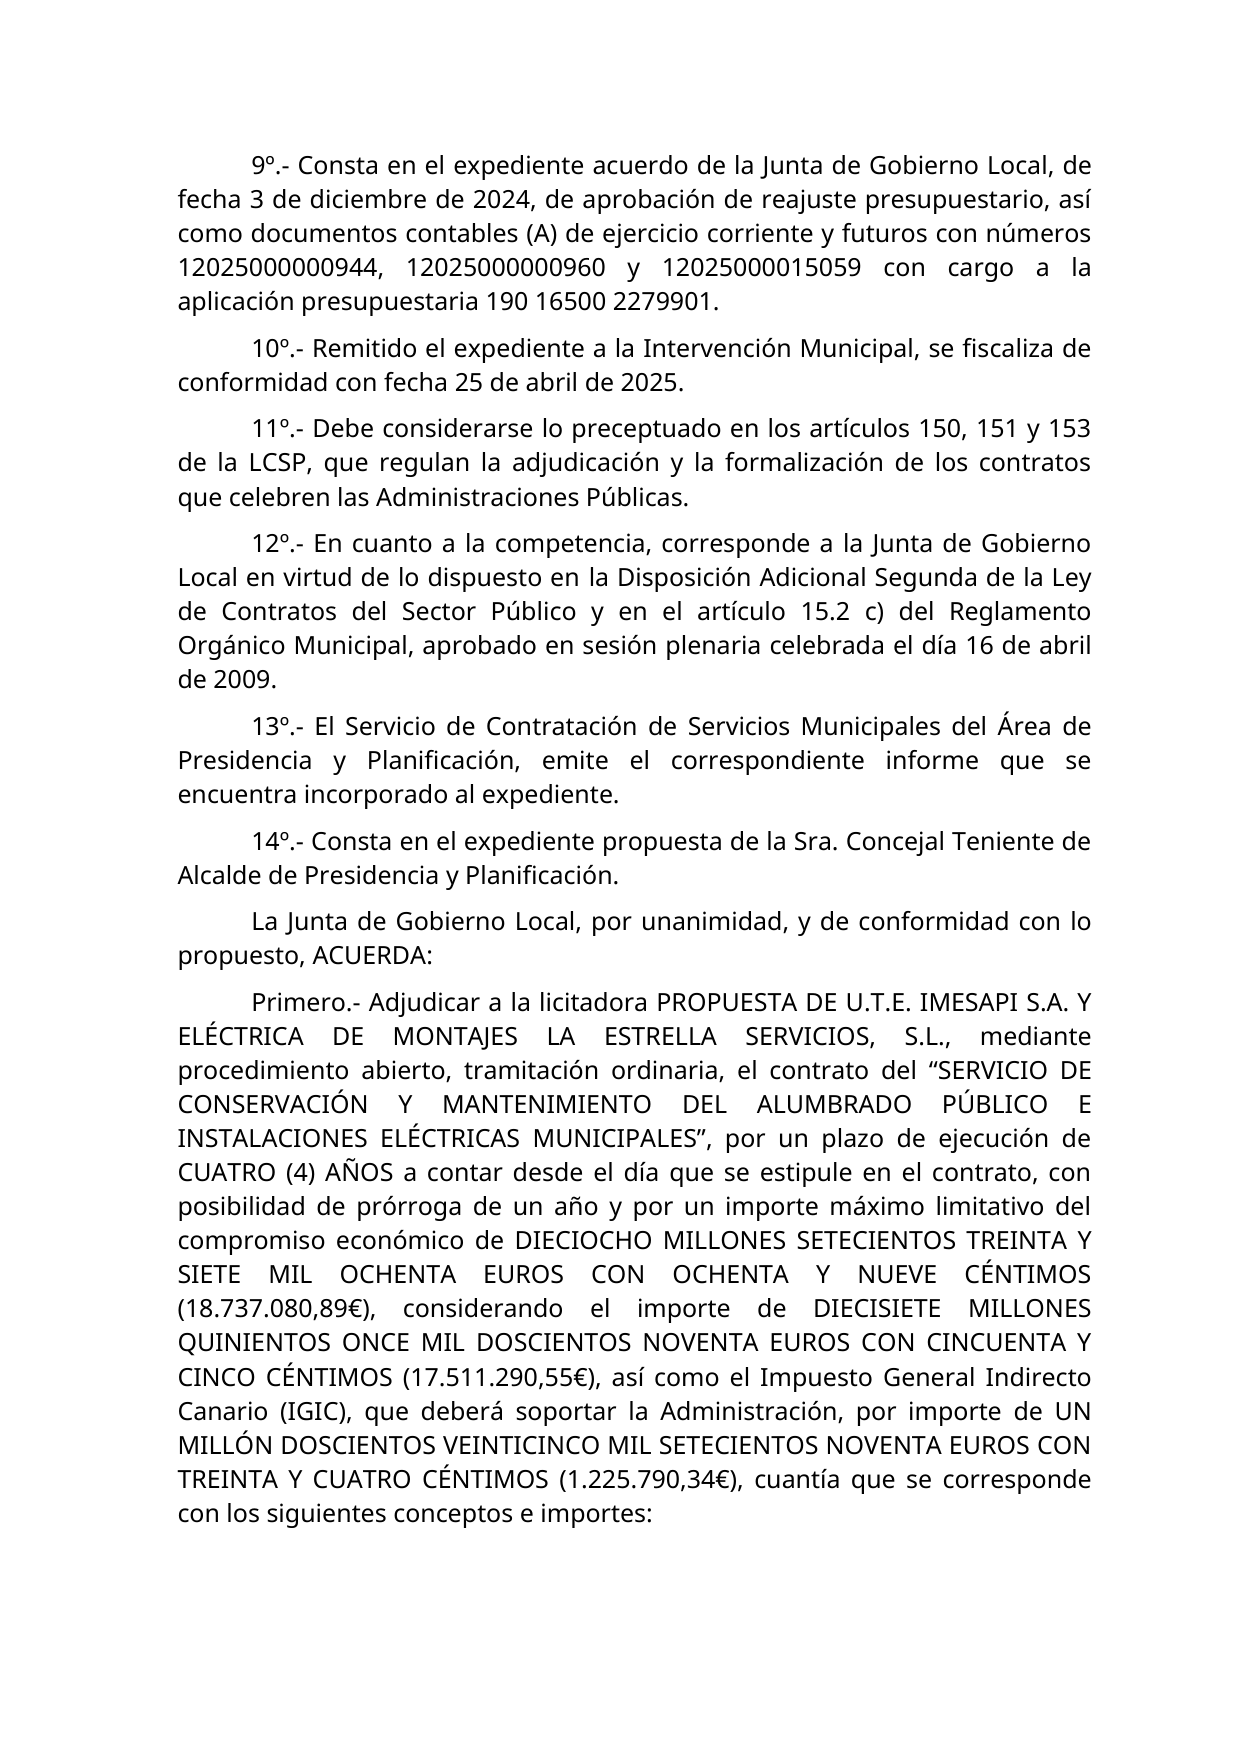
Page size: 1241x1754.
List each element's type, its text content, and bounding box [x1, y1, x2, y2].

text 11º.- Debe considerarse lo preceptuado en los artículos 150, 151 y 153 de la LCSP, que regulan la adjudicación y la formalización de los contratos que celebren las Administraciones Públicas. [177, 411, 1093, 513]
text 12º.- En cuanto a la competencia, corresponde a la Junta de Gobierno Local en virtud de lo dispuesto en la Disposición Adicional Segunda de la Ley de Contratos del Sector Público y en el artículo 15.2 c) del Reglamento Orgánico Municipal, aprobado en sesión plenaria celebrada el día 16 de abril de 2009. [177, 526, 1093, 696]
text Primero.- Adjudicar a la licitadora PROPUESTA DE U.T.E. IMESAPI S.A. Y ELÉCTRICA DE MONTAJES LA ESTRELLA SERVICIOS, S.L., mediante procedimiento abierto, tramitación ordinaria, el contrato del “SERVICIO DE CONSERVACIÓN Y MANTENIMIENTO DEL ALUMBRADO PÚBLICO E INSTALACIONES ELÉCTRICAS MUNICIPALES”, por un plazo de ejecución de CUATRO (4) AÑOS a contar desde el día que se estipule en el contrato, con posibilidad de prórroga de un año y por un importe máximo limitativo del compromiso económico de DIECIOCHO MILLONES SETECIENTOS TREINTA Y SIETE MIL OCHENTA EUROS CON OCHENTA Y NUEVE CÉNTIMOS (18.737.080,89€), considerando el importe de DIECISIETE MILLONES QUINIENTOS ONCE MIL DOSCIENTOS NOVENTA EUROS CON CINCUENTA Y CINCO CÉNTIMOS (17.511.290,55€), así como el Impuesto General Indirecto Canario (IGIC), que deberá soportar la Administración, por importe de UN MILLÓN DOSCIENTOS VEINTICINCO MIL SETECIENTOS NOVENTA EUROS CON TREINTA Y CUATRO CÉNTIMOS (1.225.790,34€), cuantía que se corresponde con los siguientes conceptos e importes: [177, 984, 1093, 1529]
text 13º.- El Servicio de Contratación de Servicios Municipales del Área de Presidencia y Planificación, emite el correspondiente informe que se encuentra incorporado al expediente. [177, 708, 1093, 811]
text La Junta de Gobierno Local, por unanimidad, y de conformidad con lo propuesto, ACUERDA: [177, 904, 1093, 972]
text 14º.- Consta en el expediente propuesta de la Sra. Concejal Teniente de Alcalde de Presidencia y Planificación. [177, 823, 1093, 891]
text 10º.- Remitido el expediente a la Intervención Municipal, se fiscaliza de conformidad con fecha 25 de abril de 2025. [177, 330, 1093, 398]
text 9º.- Consta en el expediente acuerdo de la Junta de Gobierno Local, de fecha 3 de diciembre de 2024, de aprobación de reajuste presupuestario, así como documentos contables (A) de ejercicio corriente y futuros con números 12025000000944, 12025000000960 y 12025000015059 con cargo a la aplicación presupuestaria 190 16500 2279901. [177, 148, 1093, 318]
